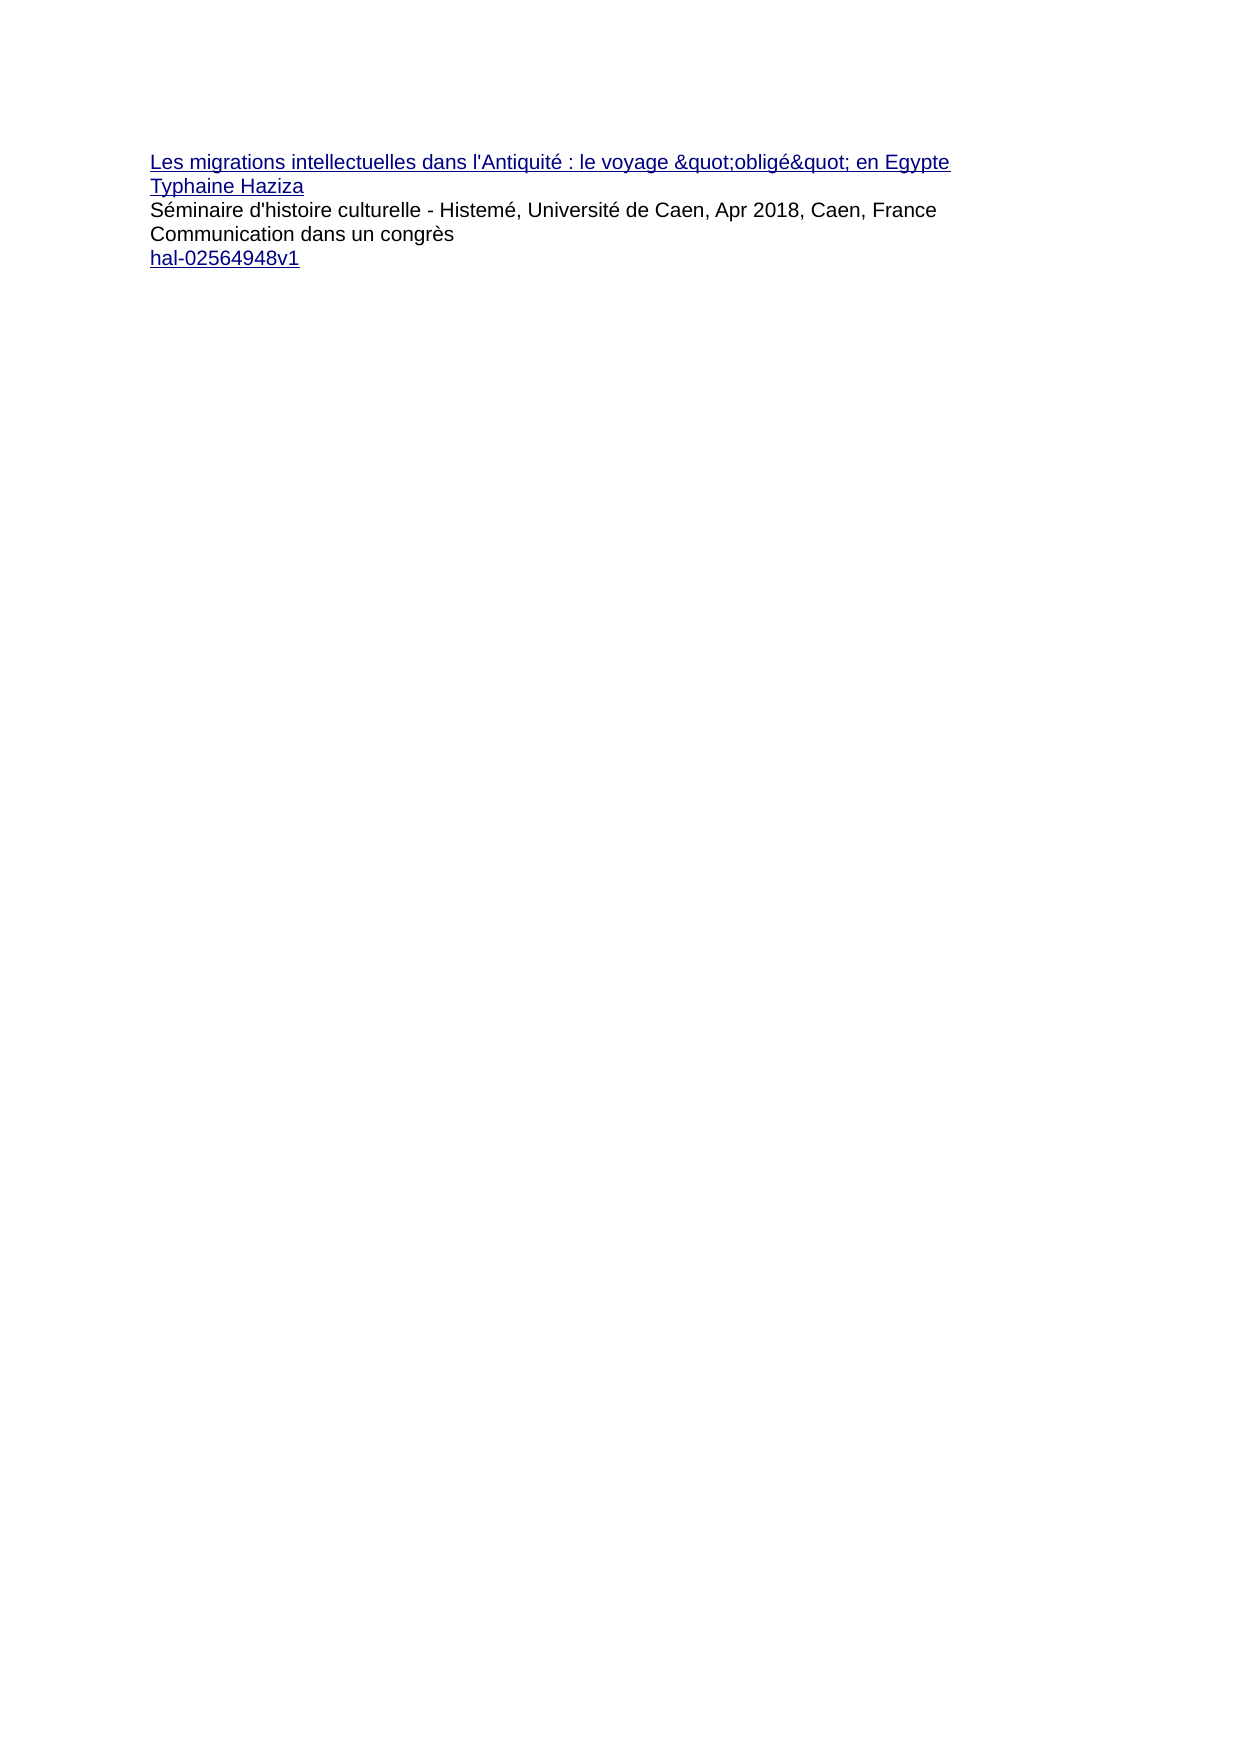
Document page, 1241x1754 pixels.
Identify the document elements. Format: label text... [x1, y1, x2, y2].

table_cell Les migrations intellectuelles dans l'Antiquité : le voyage &quot;obligé&quot; en Egypte Typhaine Haziza Séminaire d'histoire culturelle - Histemé, Université de Caen, Apr 2018, Caen, France Communication dans un congrès hal-02564948v1 [150, 150, 1090, 270]
